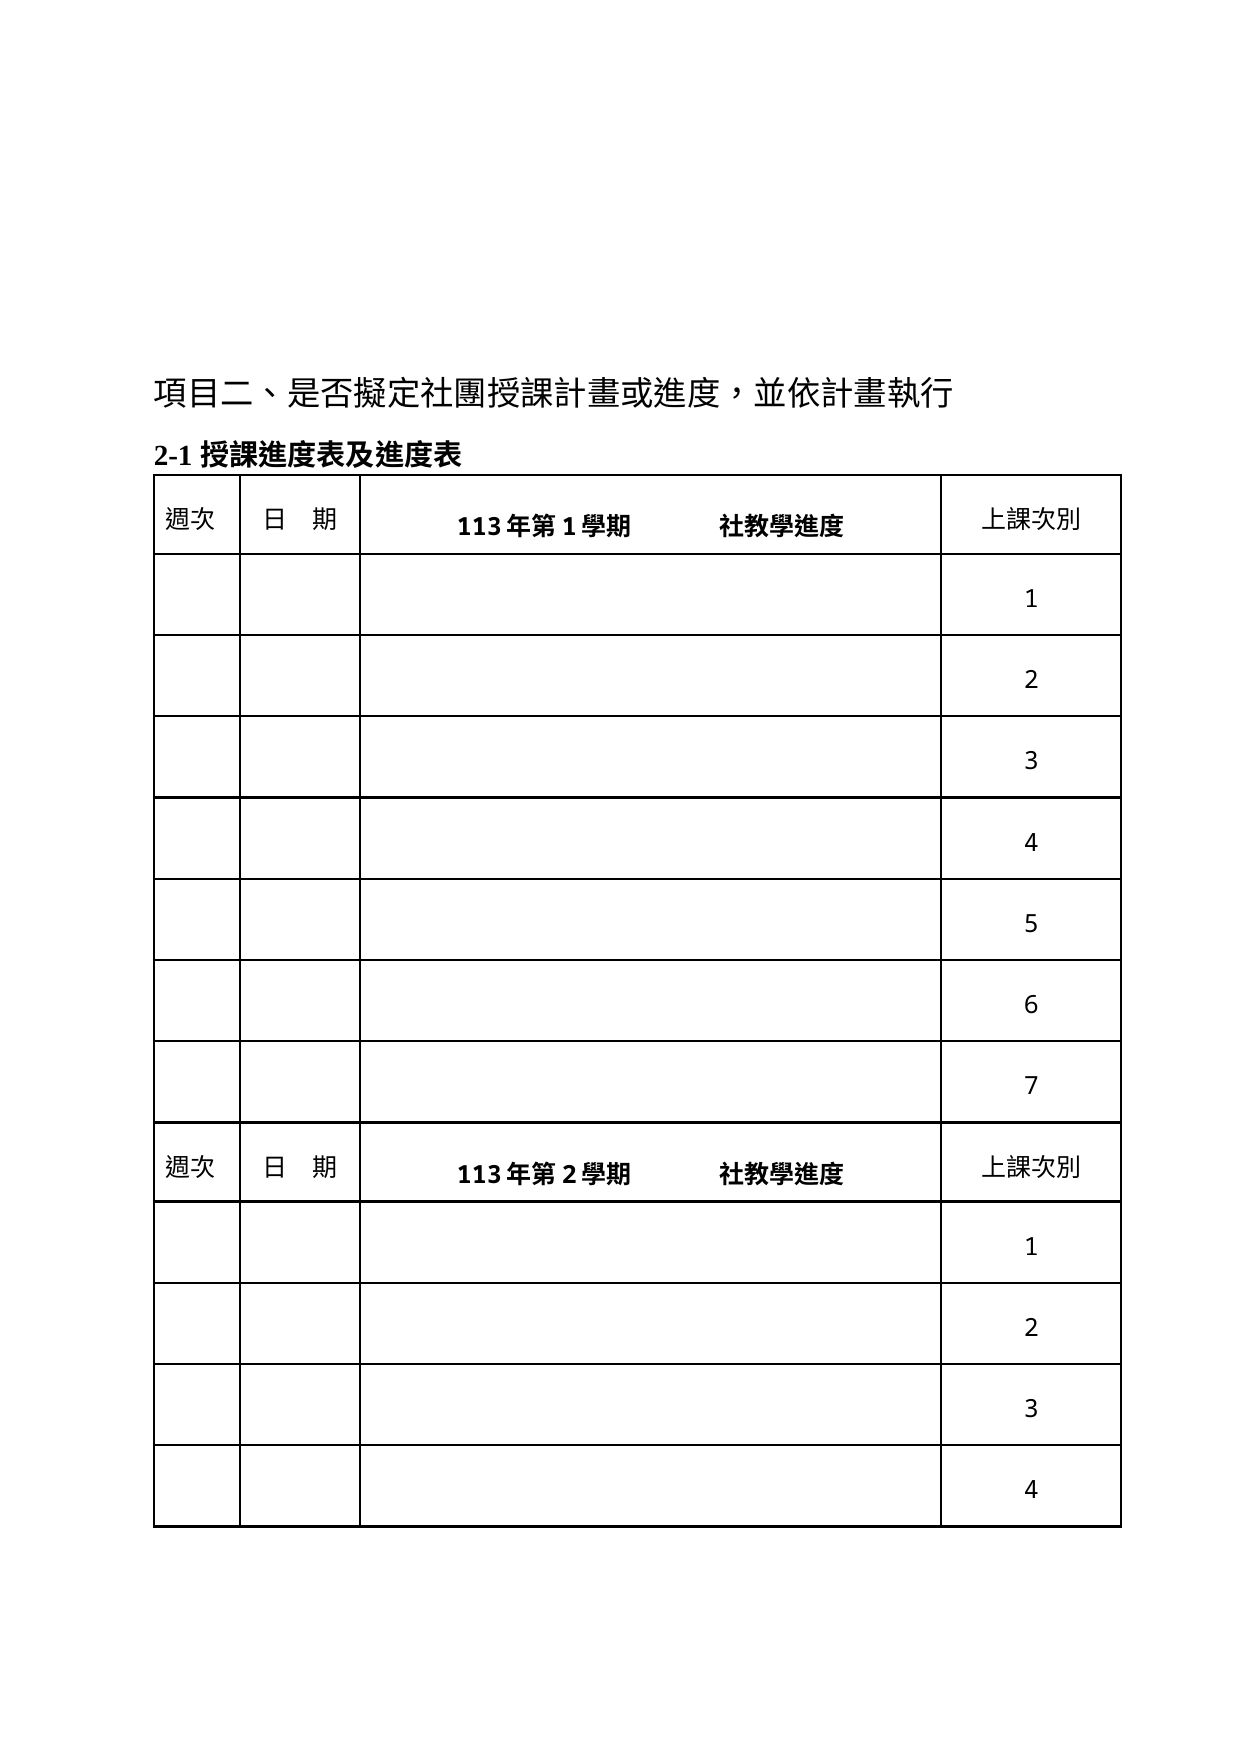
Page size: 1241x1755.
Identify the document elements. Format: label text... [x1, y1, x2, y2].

table_cell 1 [942, 555, 1120, 634]
table_cell 7 [942, 1042, 1120, 1121]
table_cell [361, 555, 940, 634]
table_cell 5 [942, 880, 1120, 959]
table_cell 113年第2學期 社教學進度 [361, 1124, 940, 1200]
table_cell [155, 880, 239, 959]
table_cell [241, 1284, 359, 1363]
table_cell 週次 [155, 1124, 239, 1200]
table_cell [155, 636, 239, 715]
table_cell [155, 717, 239, 796]
table_cell [361, 880, 940, 959]
table_cell [361, 1284, 940, 1363]
table_cell [361, 1446, 940, 1525]
table_cell 日 期 [241, 1124, 359, 1200]
table_cell [241, 880, 359, 959]
table_header 週次 [155, 476, 239, 553]
table_cell [241, 961, 359, 1040]
table_cell 上課次別 [942, 1124, 1120, 1200]
table_cell [361, 717, 940, 796]
table_cell 1 [942, 1203, 1120, 1282]
table_cell [241, 799, 359, 878]
table_header 上課次別 [942, 476, 1120, 553]
table_header 113年第1學期 社教學進度 [361, 476, 940, 553]
table_cell 6 [942, 961, 1120, 1040]
table_cell [361, 636, 940, 715]
table_cell [155, 799, 239, 878]
table_cell [361, 1042, 940, 1121]
table_cell [241, 1446, 359, 1525]
table_cell [361, 961, 940, 1040]
text 項目二、是否擬定社團授課計畫或進度，並依計畫執行 [153, 349, 1087, 411]
table_cell [241, 636, 359, 715]
table_cell 2 [942, 636, 1120, 715]
table_cell [155, 1284, 239, 1363]
table_cell [155, 961, 239, 1040]
table_header 日 期 [241, 476, 359, 553]
table_cell 3 [942, 1365, 1120, 1444]
table_cell [155, 1203, 239, 1282]
table_cell [241, 1042, 359, 1121]
table_cell [155, 555, 239, 634]
table_cell [241, 1203, 359, 1282]
table_cell [361, 1365, 940, 1444]
table_cell [241, 1365, 359, 1444]
table_cell [241, 555, 359, 634]
table_cell 3 [942, 717, 1120, 796]
table_cell [155, 1042, 239, 1121]
table_cell 2 [942, 1284, 1120, 1363]
table_cell 4 [942, 799, 1120, 878]
table_cell 4 [942, 1446, 1120, 1525]
table_cell [241, 717, 359, 796]
table_cell [361, 1203, 940, 1282]
table_cell [155, 1365, 239, 1444]
table_cell [155, 1446, 239, 1525]
text 2-1 授課進度表及進度表 [153, 411, 1087, 474]
table_cell [361, 799, 940, 878]
